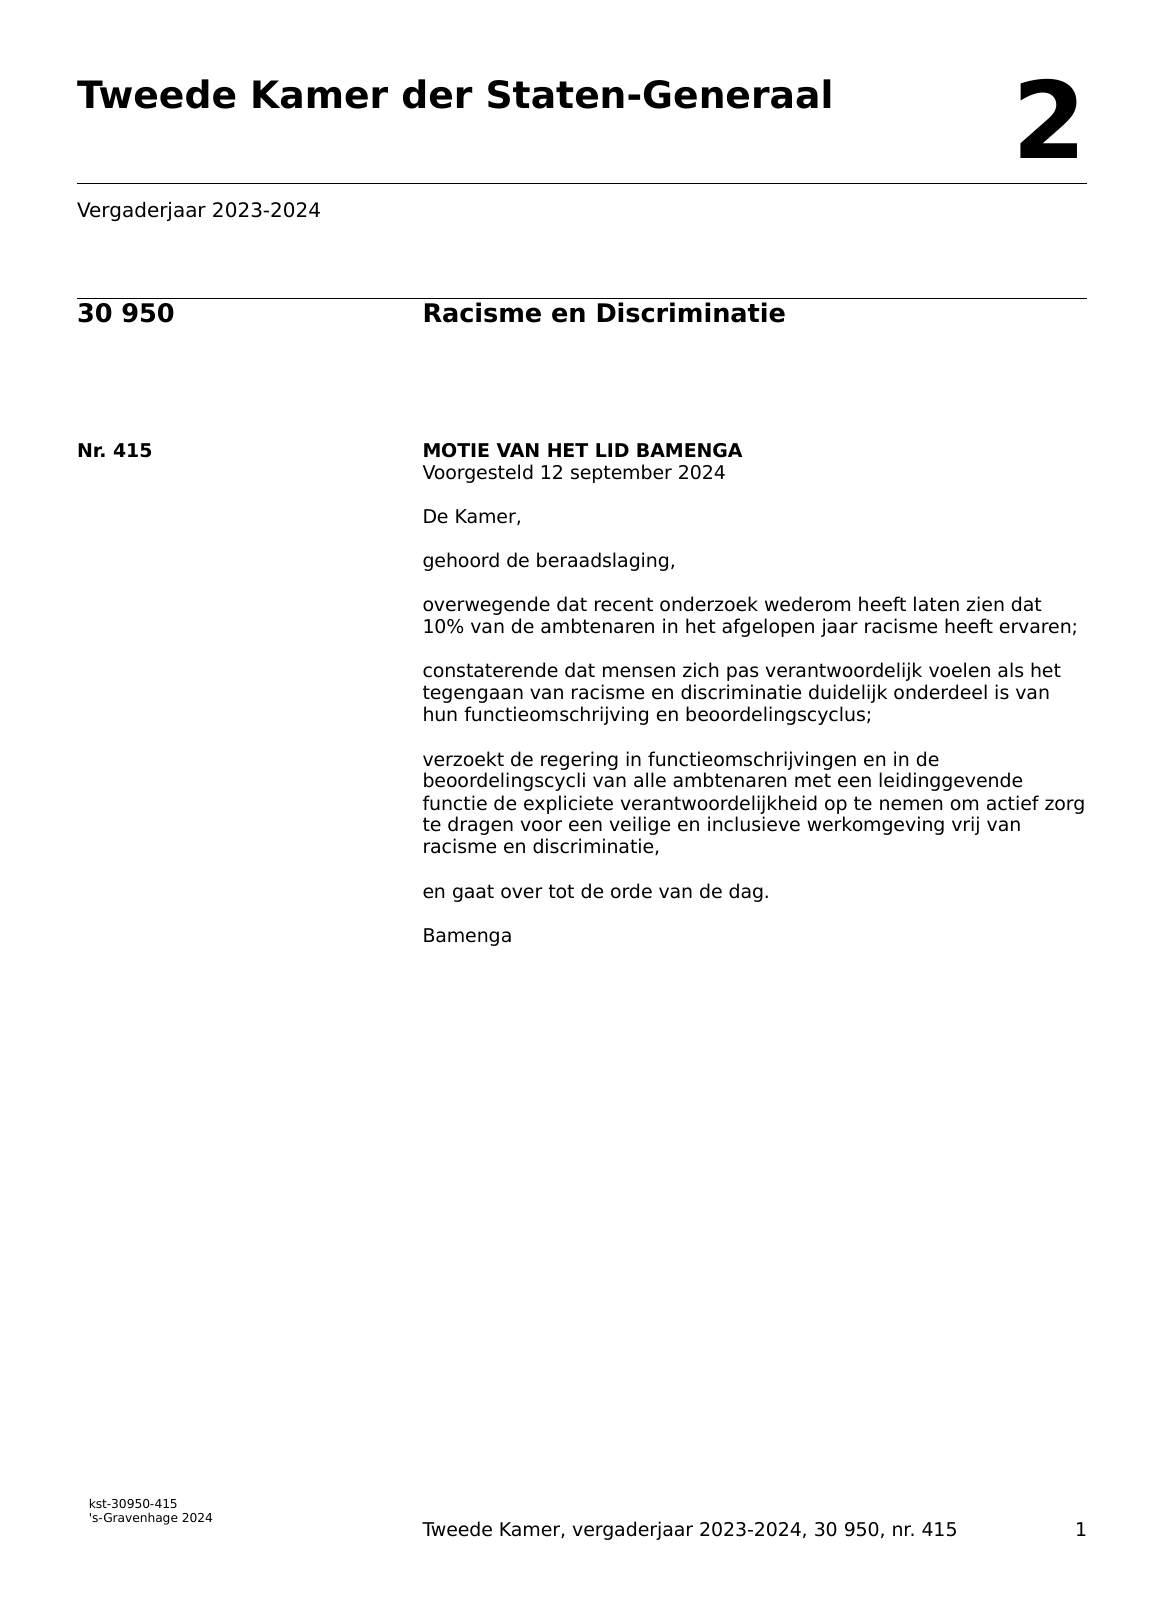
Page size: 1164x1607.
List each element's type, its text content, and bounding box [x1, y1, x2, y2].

table_cell Vergaderjaar 2023-2024 [77, 184, 1087, 298]
table_header Tweede Kamer der Staten-Generaal [77, 59, 886, 183]
text Bamenga [422, 925, 1087, 947]
text constaterende dat mensen zich pas verantwoordelijk voelen als het tegengaan van racisme en discriminatie duidelijk onderdeel is van hun functieomschrijving en beoordelingscyclus; [422, 660, 1087, 726]
text en gaat over tot de orde van de dag. [422, 881, 1087, 902]
text 's-Gravenhage 2024 [88, 1511, 323, 1525]
text verzoekt de regering in functieomschrijvingen en in de beoordelingscycli van alle ambtenaren met een leidinggevende functie de expliciete verantwoordelijkheid op te nemen om actief zorg te dragen voor een veilige en inclusieve werkomgeving vrij van racisme en discriminatie, [422, 748, 1087, 858]
text Voorgesteld 12 september 2024 [422, 462, 1087, 484]
text kst-30950-415 [88, 1497, 323, 1511]
text overwegende dat recent onderzoek wederom heeft laten zien dat 10% van de ambtenaren in het afgelopen jaar racisme heeft ervaren; [422, 594, 1087, 638]
subtitle Nr. 415 MOTIE VAN HET LID BAMENGA [77, 440, 1087, 462]
subtitle 30 950 Racisme en Discriminatie [77, 299, 1087, 329]
table_header 2 [886, 59, 1087, 183]
text gehoord de beraadslaging, [422, 550, 1087, 572]
text De Kamer, [422, 506, 1087, 528]
